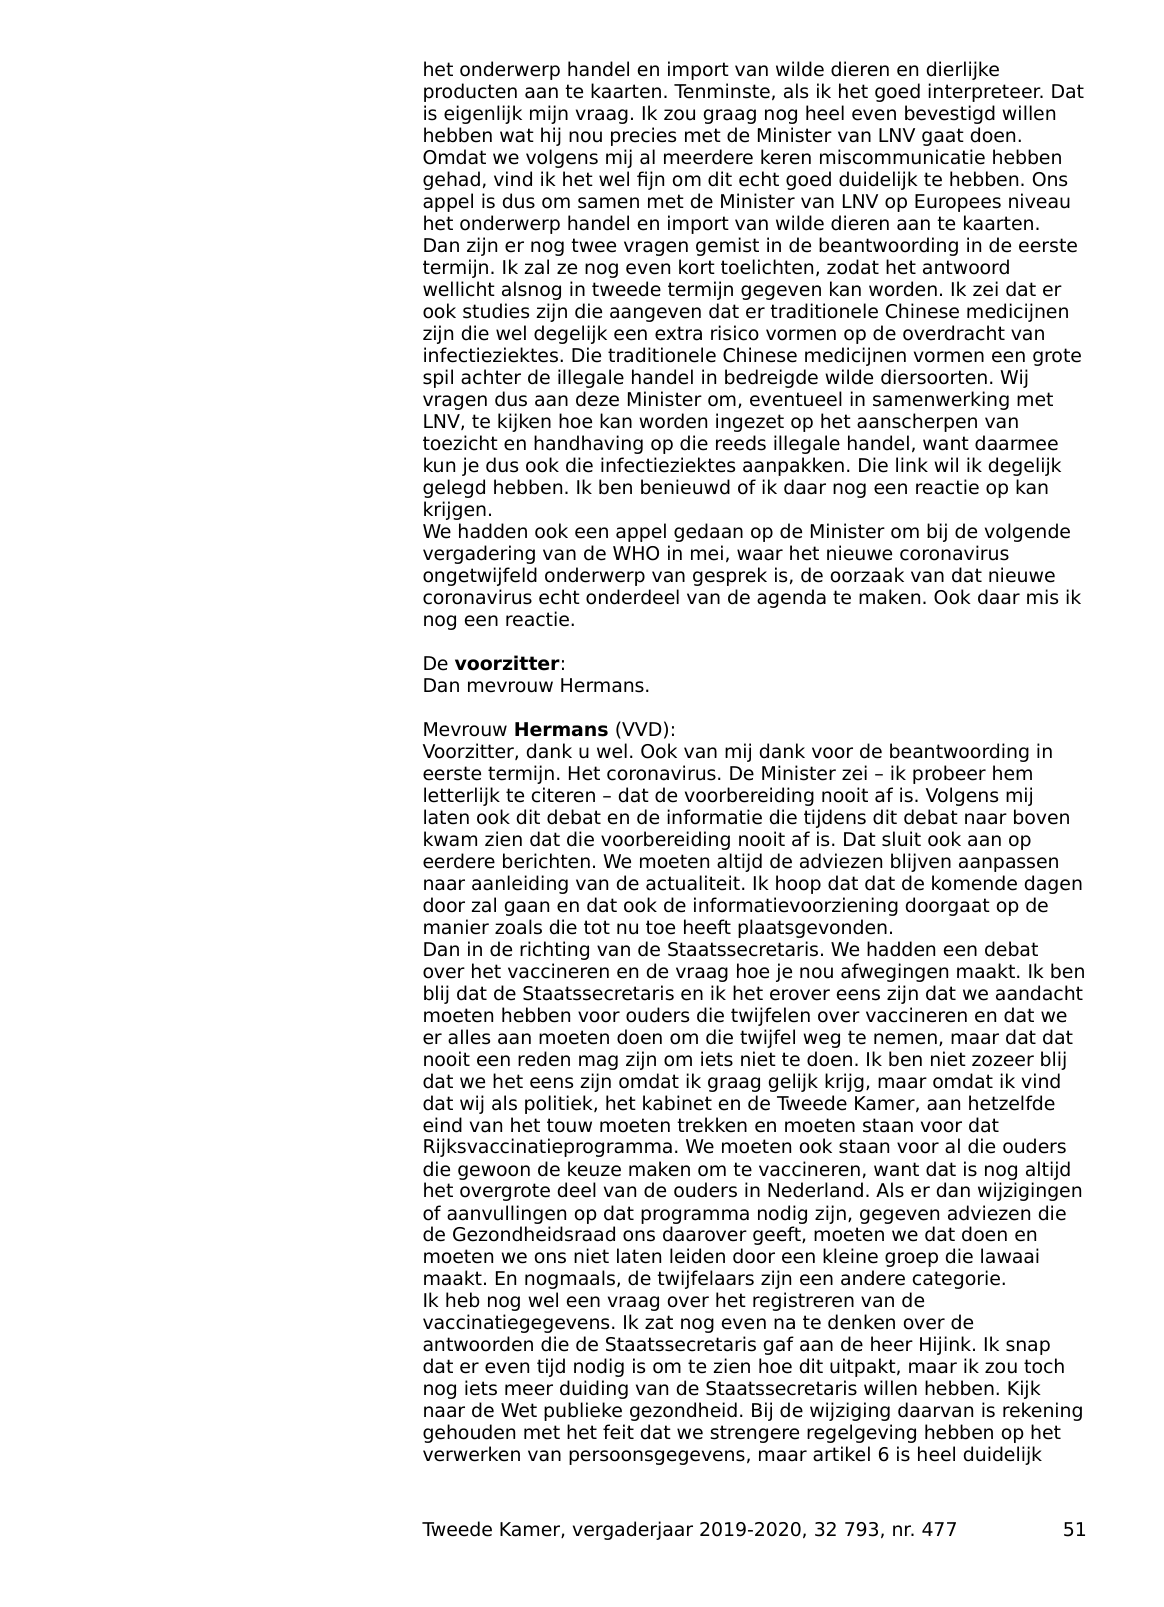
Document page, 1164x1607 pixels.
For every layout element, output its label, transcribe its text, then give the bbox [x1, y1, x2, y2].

text We hadden ook een appel gedaan op de Minister om bij de volgende vergadering van de WHO in mei, waar het nieuwe coronavirus ongetwijfeld onderwerp van gesprek is, de oorzaak van dat nieuwe coronavirus echt onderdeel van de agenda te maken. Ook daar mis ik nog een reactie. [422, 521, 1087, 631]
text Dan in de richting van de Staatssecretaris. We hadden een debat over het vaccineren en de vraag hoe je nou afwegingen maakt. Ik ben blij dat de Staatssecretaris en ik het erover eens zijn dat we aandacht moeten hebben voor ouders die twijfelen over vaccineren en dat we er alles aan moeten doen om die twijfel weg te nemen, maar dat dat nooit een reden mag zijn om iets niet te doen. Ik ben niet zozeer blij dat we het eens zijn omdat ik graag gelijk krijg, maar omdat ik vind dat wij als politiek, het kabinet en de Tweede Kamer, aan hetzelfde eind van het touw moeten trekken en moeten staan voor dat Rijksvaccinatieprogramma. We moeten ook staan voor al die ouders die gewoon de keuze maken om te vaccineren, want dat is nog altijd het overgrote deel van de ouders in Nederland. Als er dan wijzigingen of aanvullingen op dat programma nodig zijn, gegeven adviezen die de Gezondheidsraad ons daarover geeft, moeten we dat doen en moeten we ons niet laten leiden door een kleine groep die lawaai maakt. En nogmaals, de twijfelaars zijn een andere categorie. [422, 939, 1087, 1290]
text Dan mevrouw Hermans. [422, 675, 1087, 697]
text Voorzitter, dank u wel. Ook van mij dank voor de beantwoording in eerste termijn. Het coronavirus. De Minister zei – ik probeer hem letterlijk te citeren – dat de voorbereiding nooit af is. Volgens mij laten ook dit debat en de informatie die tijdens dit debat naar boven kwam zien dat die voorbereiding nooit af is. Dat sluit ook aan op eerdere berichten. We moeten altijd de adviezen blijven aanpassen naar aanleiding van de actualiteit. Ik hoop dat dat de komende dagen door zal gaan en dat ook de informatievoorziening doorgaat op de manier zoals die tot nu toe heeft plaatsgevonden. [422, 741, 1087, 939]
text De voorzitter: [422, 653, 1087, 675]
text Ik heb nog wel een vraag over het registreren van de vaccinatiegegevens. Ik zat nog even na te denken over de antwoorden die de Staatssecretaris gaf aan de heer Hijink. Ik snap dat er even tijd nodig is om te zien hoe dit uitpakt, maar ik zou toch nog iets meer duiding van de Staatssecretaris willen hebben. Kijk naar de Wet publieke gezondheid. Bij de wijziging daarvan is rekening gehouden met het feit dat we strengere regelgeving hebben op het verwerken van persoonsgegevens, maar artikel 6 is heel duidelijk [422, 1290, 1087, 1466]
text Dan zijn er nog twee vragen gemist in de beantwoording in de eerste termijn. Ik zal ze nog even kort toelichten, zodat het antwoord wellicht alsnog in tweede termijn gegeven kan worden. Ik zei dat er ook studies zijn die aangeven dat er traditionele Chinese medicijnen zijn die wel degelijk een extra risico vormen op de overdracht van infectieziektes. Die traditionele Chinese medicijnen vormen een grote spil achter de illegale handel in bedreigde wilde diersoorten. Wij vragen dus aan deze Minister om, eventueel in samenwerking met LNV, te kijken hoe kan worden ingezet op het aanscherpen van toezicht en handhaving op die reeds illegale handel, want daarmee kun je dus ook die infectieziektes aanpakken. Die link wil ik degelijk gelegd hebben. Ik ben benieuwd of ik daar nog een reactie op kan krijgen. [422, 235, 1087, 521]
text het onderwerp handel en import van wilde dieren en dierlijke producten aan te kaarten. Tenminste, als ik het goed interpreteer. Dat is eigenlijk mijn vraag. Ik zou graag nog heel even bevestigd willen hebben wat hij nou precies met de Minister van LNV gaat doen. Omdat we volgens mij al meerdere keren miscommunicatie hebben gehad, vind ik het wel fijn om dit echt goed duidelijk te hebben. Ons appel is dus om samen met de Minister van LNV op Europees niveau het onderwerp handel en import van wilde dieren aan te kaarten. [422, 59, 1087, 235]
text Mevrouw Hermans (VVD): [422, 719, 1087, 741]
